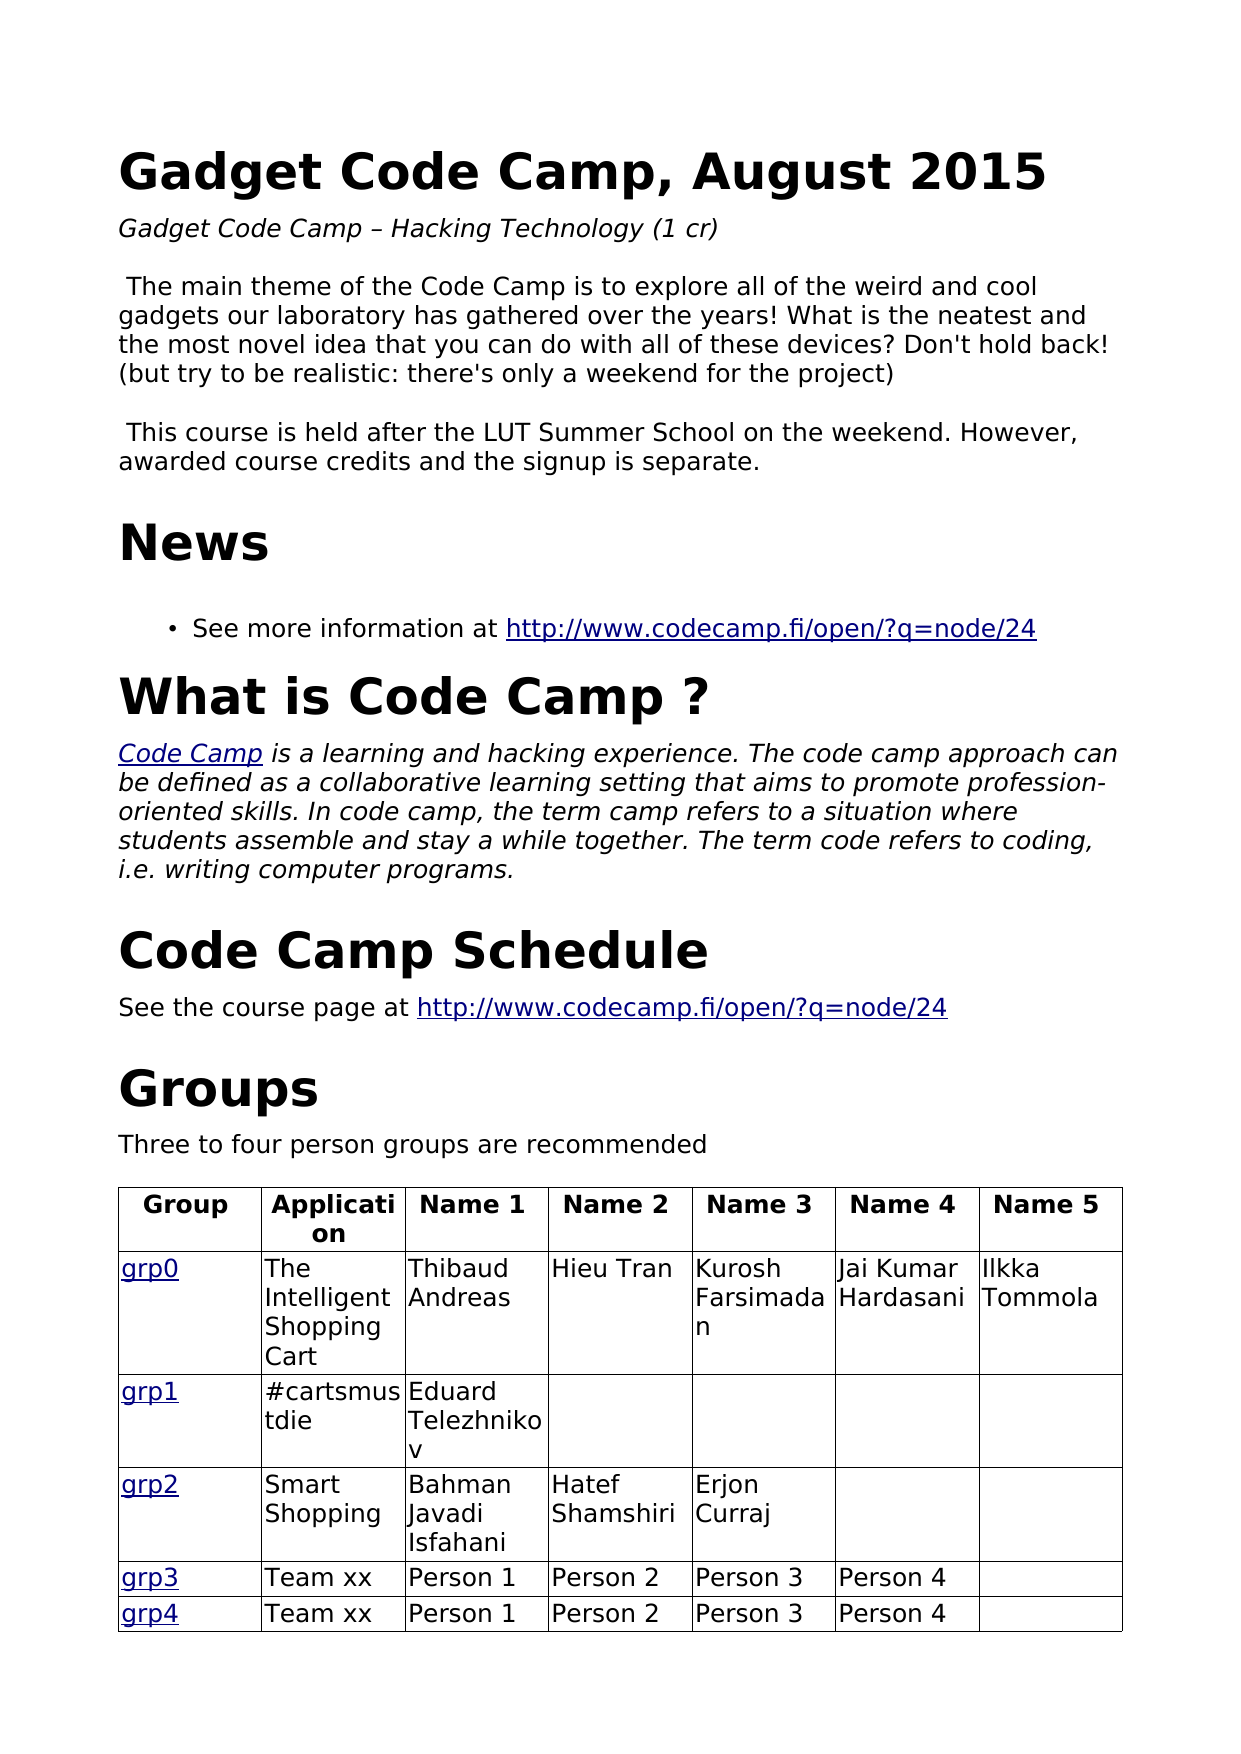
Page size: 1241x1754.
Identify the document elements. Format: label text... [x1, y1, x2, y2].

subtitle Gadget Code Camp, August 2015 [118, 143, 1122, 201]
table_cell #cartsmustdie [262, 1375, 405, 1467]
table_cell Ilkka Tommola [980, 1252, 1122, 1374]
table_cell [836, 1375, 979, 1467]
table_header Name 5 [980, 1188, 1122, 1251]
text Code Camp is a learning and hacking experience. The code camp approach can be defined as a collaborative learning setting that aims to promote profession-oriented skills. In code camp, the term camp refers to a situation where students assemble and stay a while together. The term code refers to coding, i.e. writing computer programs. [118, 739, 1122, 885]
table_cell Smart Shopping [262, 1468, 405, 1561]
table_cell grp3 [119, 1562, 261, 1596]
table_cell grp0 [119, 1252, 261, 1374]
table_cell Kurosh Farsimadan [693, 1252, 835, 1374]
table_cell grp1 [119, 1375, 261, 1467]
table_cell Thibaud Andreas [406, 1252, 548, 1374]
table_cell Team xx [262, 1597, 405, 1631]
table_cell grp4 [119, 1597, 261, 1631]
table_cell Hatef Shamshiri [549, 1468, 692, 1561]
table_header Group [119, 1188, 261, 1251]
table_cell [980, 1468, 1122, 1561]
table_cell [836, 1468, 979, 1561]
table_cell Person 2 [549, 1597, 692, 1631]
table_header Application [262, 1188, 405, 1251]
table_cell [980, 1597, 1122, 1631]
table_header Name 4 [836, 1188, 979, 1251]
table_cell Person 2 [549, 1562, 692, 1596]
table_header Name 2 [549, 1188, 692, 1251]
table_cell [693, 1375, 835, 1467]
table_cell Eduard Telezhnikov [406, 1375, 548, 1467]
table_cell [980, 1375, 1122, 1467]
text Three to four person groups are recommended [118, 1130, 1122, 1159]
table_cell Person 3 [693, 1562, 835, 1596]
table_header Name 1 [406, 1188, 548, 1251]
subtitle News [118, 514, 1122, 572]
table_cell [549, 1375, 692, 1467]
table_cell grp2 [119, 1468, 261, 1561]
text See the course page at http://www.codecamp.fi/open/?q=node/24 [118, 993, 1122, 1022]
table_cell Hieu Tran [549, 1252, 692, 1374]
table_cell [980, 1562, 1122, 1596]
table_cell Person 1 [406, 1562, 548, 1596]
table_cell Person 4 [836, 1562, 979, 1596]
table_cell Team xx [262, 1562, 405, 1596]
table_cell Person 4 [836, 1597, 979, 1631]
table_cell Person 3 [693, 1597, 835, 1631]
table_cell Erjon Curraj [693, 1468, 835, 1561]
subtitle Code Camp Schedule [118, 922, 1122, 981]
table_header Name 3 [693, 1188, 835, 1251]
table_cell The Intelligent Shopping Cart [262, 1252, 405, 1374]
table_cell Person 1 [406, 1597, 548, 1631]
table_cell Bahman Javadi Isfahani [406, 1468, 548, 1561]
text Gadget Code Camp – Hacking Technology (1 cr) The main theme of the Code Camp is to explore all of the weird and cool gadgets our laboratory has gathered over the years! What is the neatest and the most novel idea that you can do with all of these devices? Don't hold back! (but try to be realistic: there's only a weekend for the project) This course is held after the LUT Summer School on the weekend. However, awarded course credits and the signup is separate. [118, 214, 1122, 476]
subtitle Groups [118, 1060, 1122, 1118]
table_cell Jai Kumar Hardasani [836, 1252, 979, 1374]
list See more information at http://www.codecamp.fi/open/?q=node/24 [177, 614, 1122, 643]
subtitle What is Code Camp ? [118, 668, 1122, 726]
